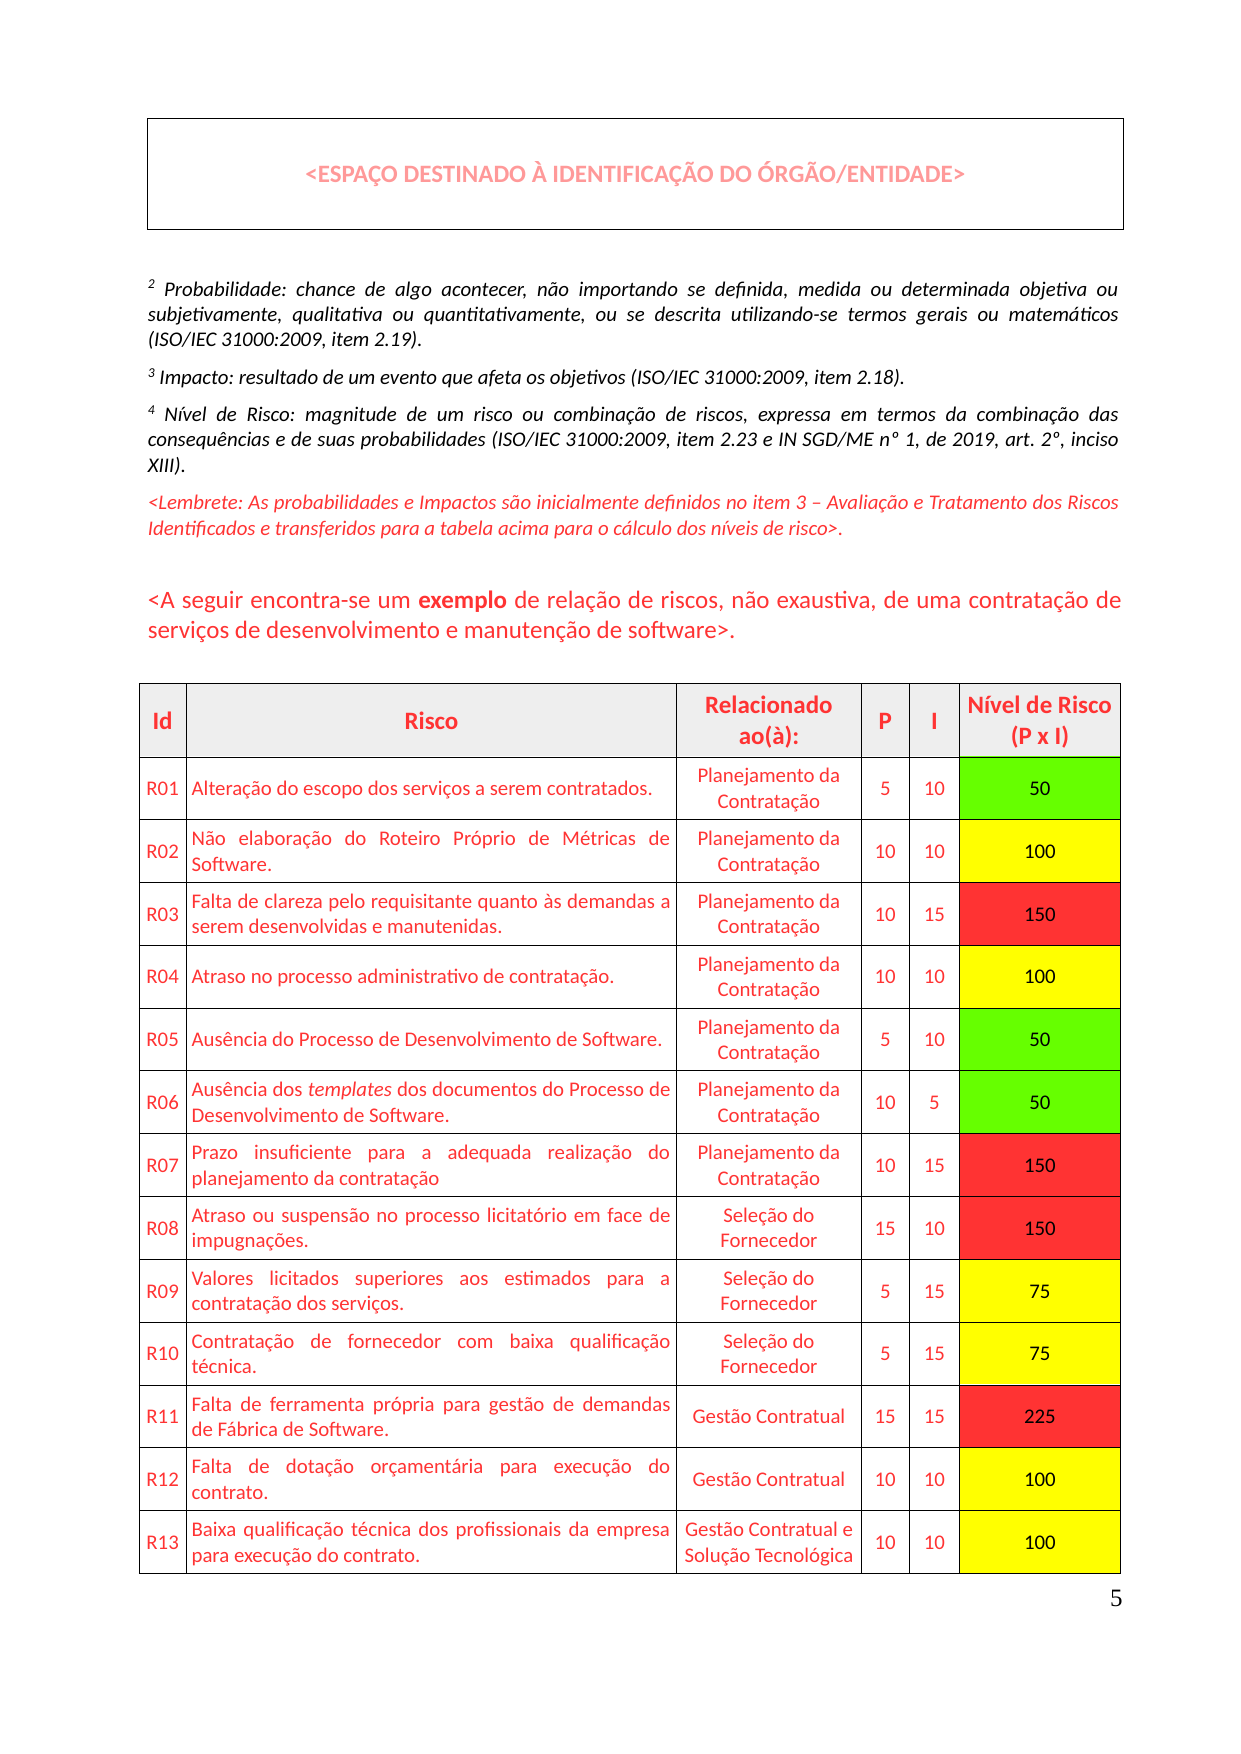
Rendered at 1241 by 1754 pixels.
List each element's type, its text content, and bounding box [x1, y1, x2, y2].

table_cell 10 [910, 1448, 959, 1510]
text 2 Probabilidade: chance de algo acontecer, não importando se definida, medida ou determinada objetiva ou subjetivamente, qualitativa ou quantitativamente, ou se descrita utilizando-se termos gerais ou matemáticos (ISO/IEC 31000:2009, item 2.19). [148, 276, 1122, 352]
table_cell Não elaboração do Roteiro Próprio de Métricas de Software. [187, 820, 676, 882]
table_cell 10 [862, 1511, 909, 1573]
text 4 Nível de Risco: magnitude de um risco ou combinação de riscos, expressa em termos da combinação das consequências e de suas probabilidades (ISO/IEC 31000:2009, item 2.23 e IN SGD/ME nº 1, de 2019, art. 2º, inciso XIII). [148, 401, 1122, 477]
table_cell 10 [862, 946, 909, 1008]
table_cell 100 [960, 946, 1120, 1008]
table_cell Planejamento da Contratação [677, 883, 861, 945]
table_cell 75 [960, 1260, 1120, 1322]
table_cell 10 [862, 883, 909, 945]
table_cell Valores licitados superiores aos estimados para a contratação dos serviços. [187, 1260, 676, 1322]
table_cell Planejamento da Contratação [677, 946, 861, 1008]
table_cell Planejamento da Contratação [677, 820, 861, 882]
table_cell R05 [140, 1009, 186, 1070]
table_cell R01 [140, 758, 186, 819]
table_cell R13 [140, 1511, 186, 1573]
text 3 Impacto: resultado de um evento que afeta os objetivos (ISO/IEC 31000:2009, item 2.18). [148, 364, 1122, 389]
table_cell 10 [862, 820, 909, 882]
text <Lembrete: As probabilidades e Impactos são inicialmente definidos no item 3 – Avaliação e Tratamento dos Riscos Identificados e transferidos para a tabela acima para o cálculo dos níveis de risco>. [148, 489, 1122, 540]
table_cell 15 [910, 883, 959, 945]
table_cell R12 [140, 1448, 186, 1510]
table_cell Baixa qualificação técnica dos profissionais da empresa para execução do contrato. [187, 1511, 676, 1573]
table_cell R09 [140, 1260, 186, 1322]
table_cell Planejamento da Contratação [677, 1071, 861, 1133]
table_cell R04 [140, 946, 186, 1008]
table_cell 10 [910, 820, 959, 882]
table_cell Falta de dotação orçamentária para execução do contrato. [187, 1448, 676, 1510]
table_cell Planejamento da Contratação [677, 758, 861, 819]
table_cell Atraso no processo administrativo de contratação. [187, 946, 676, 1008]
table_cell 50 [960, 1009, 1120, 1070]
table_cell Gestão Contratual [677, 1386, 861, 1447]
table_cell Seleção do Fornecedor [677, 1197, 861, 1259]
table_cell R10 [140, 1323, 186, 1384]
table_cell Ausência dos templates dos documentos do Processo de Desenvolvimento de Software. [187, 1071, 676, 1133]
table_cell 150 [960, 1197, 1120, 1259]
table_cell Falta de ferramenta própria para gestão de demandas de Fábrica de Software. [187, 1386, 676, 1447]
table_cell Gestão Contratual e Solução Tecnológica [677, 1511, 861, 1573]
table_cell 15 [862, 1386, 909, 1447]
table_cell 15 [862, 1197, 909, 1259]
table_cell 5 [862, 1260, 909, 1322]
table_cell 5 [862, 758, 909, 819]
table_header Risco [187, 684, 676, 756]
table_cell Falta de clareza pelo requisitante quanto às demandas a serem desenvolvidas e manutenidas. [187, 883, 676, 945]
table_cell 15 [910, 1134, 959, 1196]
table_cell Planejamento da Contratação [677, 1134, 861, 1196]
table_header Nível de Risco (P x I) [960, 684, 1120, 756]
table_cell Contratação de fornecedor com baixa qualificação técnica. [187, 1323, 676, 1384]
table_cell 10 [862, 1134, 909, 1196]
table_cell 50 [960, 1071, 1120, 1133]
table_cell Ausência do Processo de Desenvolvimento de Software. [187, 1009, 676, 1070]
table_cell 5 [862, 1009, 909, 1070]
table_cell 100 [960, 820, 1120, 882]
table_cell 10 [910, 946, 959, 1008]
table_header P [862, 684, 909, 756]
table_cell R03 [140, 883, 186, 945]
table_cell 15 [910, 1386, 959, 1447]
table_cell 150 [960, 883, 1120, 945]
table_cell R11 [140, 1386, 186, 1447]
table_cell 50 [960, 758, 1120, 819]
table_cell Prazo insuficiente para a adequada realização do planejamento da contratação [187, 1134, 676, 1196]
table_cell R07 [140, 1134, 186, 1196]
table_cell Planejamento da Contratação [677, 1009, 861, 1070]
table_header Relacionado ao(à): [677, 684, 861, 756]
table_cell 10 [910, 1197, 959, 1259]
table_cell 10 [862, 1071, 909, 1133]
table_cell R02 [140, 820, 186, 882]
table_cell 225 [960, 1386, 1120, 1447]
table_header Id [140, 684, 186, 756]
table_cell 15 [910, 1323, 959, 1384]
table_cell 5 [862, 1323, 909, 1384]
table_cell Alteração do escopo dos serviços a serem contratados. [187, 758, 676, 819]
text <A seguir encontra-se um exemplo de relação de riscos, não exaustiva, de uma contratação de serviços de desenvolvimento e manutenção de software>. [148, 584, 1122, 645]
table_cell R08 [140, 1197, 186, 1259]
table_cell Seleção do Fornecedor [677, 1260, 861, 1322]
table_header I [910, 684, 959, 756]
table_cell Gestão Contratual [677, 1448, 861, 1510]
table_cell 5 [910, 1071, 959, 1133]
table_cell 10 [862, 1448, 909, 1510]
table_cell Seleção do Fornecedor [677, 1323, 861, 1384]
table_cell 150 [960, 1134, 1120, 1196]
table_cell 10 [910, 1009, 959, 1070]
table_cell Atraso ou suspensão no processo licitatório em face de impugnações. [187, 1197, 676, 1259]
table_cell 10 [910, 1511, 959, 1573]
table_cell 100 [960, 1511, 1120, 1573]
table_cell 75 [960, 1323, 1120, 1384]
table_cell 10 [910, 758, 959, 819]
table_cell R06 [140, 1071, 186, 1133]
table_cell 15 [910, 1260, 959, 1322]
table_cell 100 [960, 1448, 1120, 1510]
